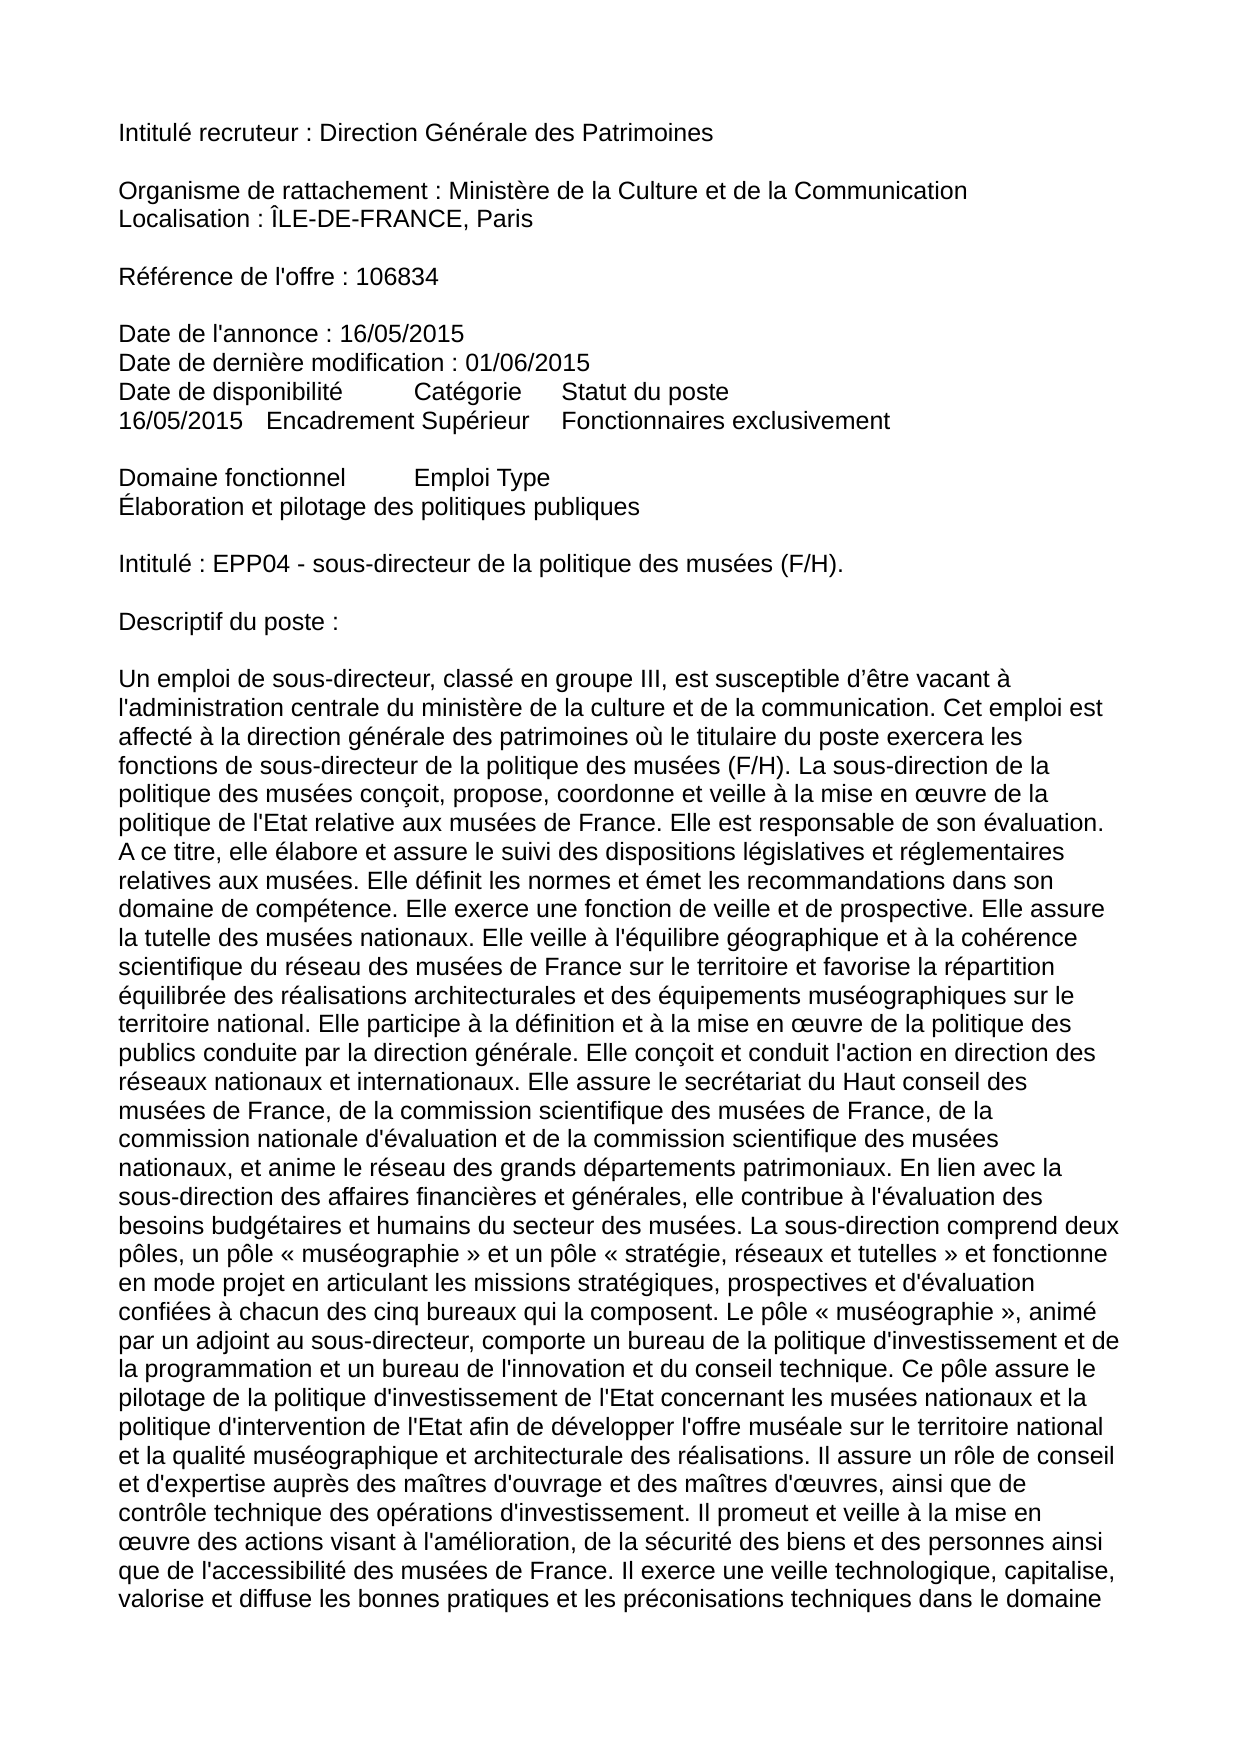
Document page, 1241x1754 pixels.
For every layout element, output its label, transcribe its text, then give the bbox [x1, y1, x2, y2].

text Date de disponibilité Catégorie Statut du poste [118, 377, 1122, 406]
text Un emploi de sous-directeur, classé en groupe III, est susceptible d’être vacant à l'administration centrale du ministère de la culture et de la communication. Cet emploi est affecté à la direction générale des patrimoines où le titulaire du poste exercera les fonctions de sous-directeur de la politique des musées (F/H). La sous-direction de la politique des musées conçoit, propose, coordonne et veille à la mise en œuvre de la politique de l'Etat relative aux musées de France. Elle est responsable de son évaluation. A ce titre, elle élabore et assure le suivi des dispositions législatives et réglementaires relatives aux musées. Elle définit les normes et émet les recommandations dans son domaine de compétence. Elle exerce une fonction de veille et de prospective. Elle assure la tutelle des musées nationaux. Elle veille à l'équilibre géographique et à la cohérence scientifique du réseau des musées de France sur le territoire et favorise la répartition équilibrée des réalisations architecturales et des équipements muséographiques sur le territoire national. Elle participe à la définition et à la mise en œuvre de la politique des publics conduite par la direction générale. Elle conçoit et conduit l'action en direction des réseaux nationaux et internationaux. Elle assure le secrétariat du Haut conseil des musées de France, de la commission scientifique des musées de France, de la commission nationale d'évaluation et de la commission scientifique des musées nationaux, et anime le réseau des grands départements patrimoniaux. En lien avec la sous-direction des affaires financières et générales, elle contribue à l'évaluation des besoins budgétaires et humains du secteur des musées. La sous-direction comprend deux pôles, un pôle « muséographie » et un pôle « stratégie, réseaux et tutelles » et fonctionne en mode projet en articulant les missions stratégiques, prospectives et d'évaluation confiées à chacun des cinq bureaux qui la composent. Le pôle « muséographie », animé par un adjoint au sous-directeur, comporte un bureau de la politique d'investissement et de la programmation et un bureau de l'innovation et du conseil technique. Ce pôle assure le pilotage de la politique d'investissement de l'Etat concernant les musées nationaux et la politique d'intervention de l'Etat afin de développer l'offre muséale sur le territoire national et la qualité muséographique et architecturale des réalisations. Il assure un rôle de conseil et d'expertise auprès des maîtres d'ouvrage et des maîtres d'œuvres, ainsi que de contrôle technique des opérations d'investissement. Il promeut et veille à la mise en œuvre des actions visant à l'amélioration, de la sécurité des biens et des personnes ainsi que de l'accessibilité des musées de France. Il exerce une veille technologique, capitalise, valorise et diffuse les bonnes pratiques et les préconisations techniques dans le domaine [118, 664, 1122, 1613]
text Intitulé : EPP04 - sous-directeur de la politique des musées (F/H). [118, 549, 1122, 578]
text Organisme de rattachement : Ministère de la Culture et de la Communication [118, 176, 1122, 204]
text Localisation : ÎLE-DE-FRANCE, Paris [118, 204, 1122, 233]
text Date de l'annonce : 16/05/2015 [118, 319, 1122, 348]
text Descriptif du poste : [118, 607, 1122, 636]
text 16/05/2015 Encadrement Supérieur Fonctionnaires exclusivement [118, 406, 1122, 434]
text Domaine fonctionnel Emploi Type [118, 463, 1122, 492]
text Intitulé recruteur : Direction Générale des Patrimoines [118, 118, 1122, 147]
text Date de dernière modification : 01/06/2015 [118, 348, 1122, 377]
text Élaboration et pilotage des politiques publiques [118, 492, 1122, 521]
text Référence de l'offre : 106834 [118, 262, 1122, 291]
